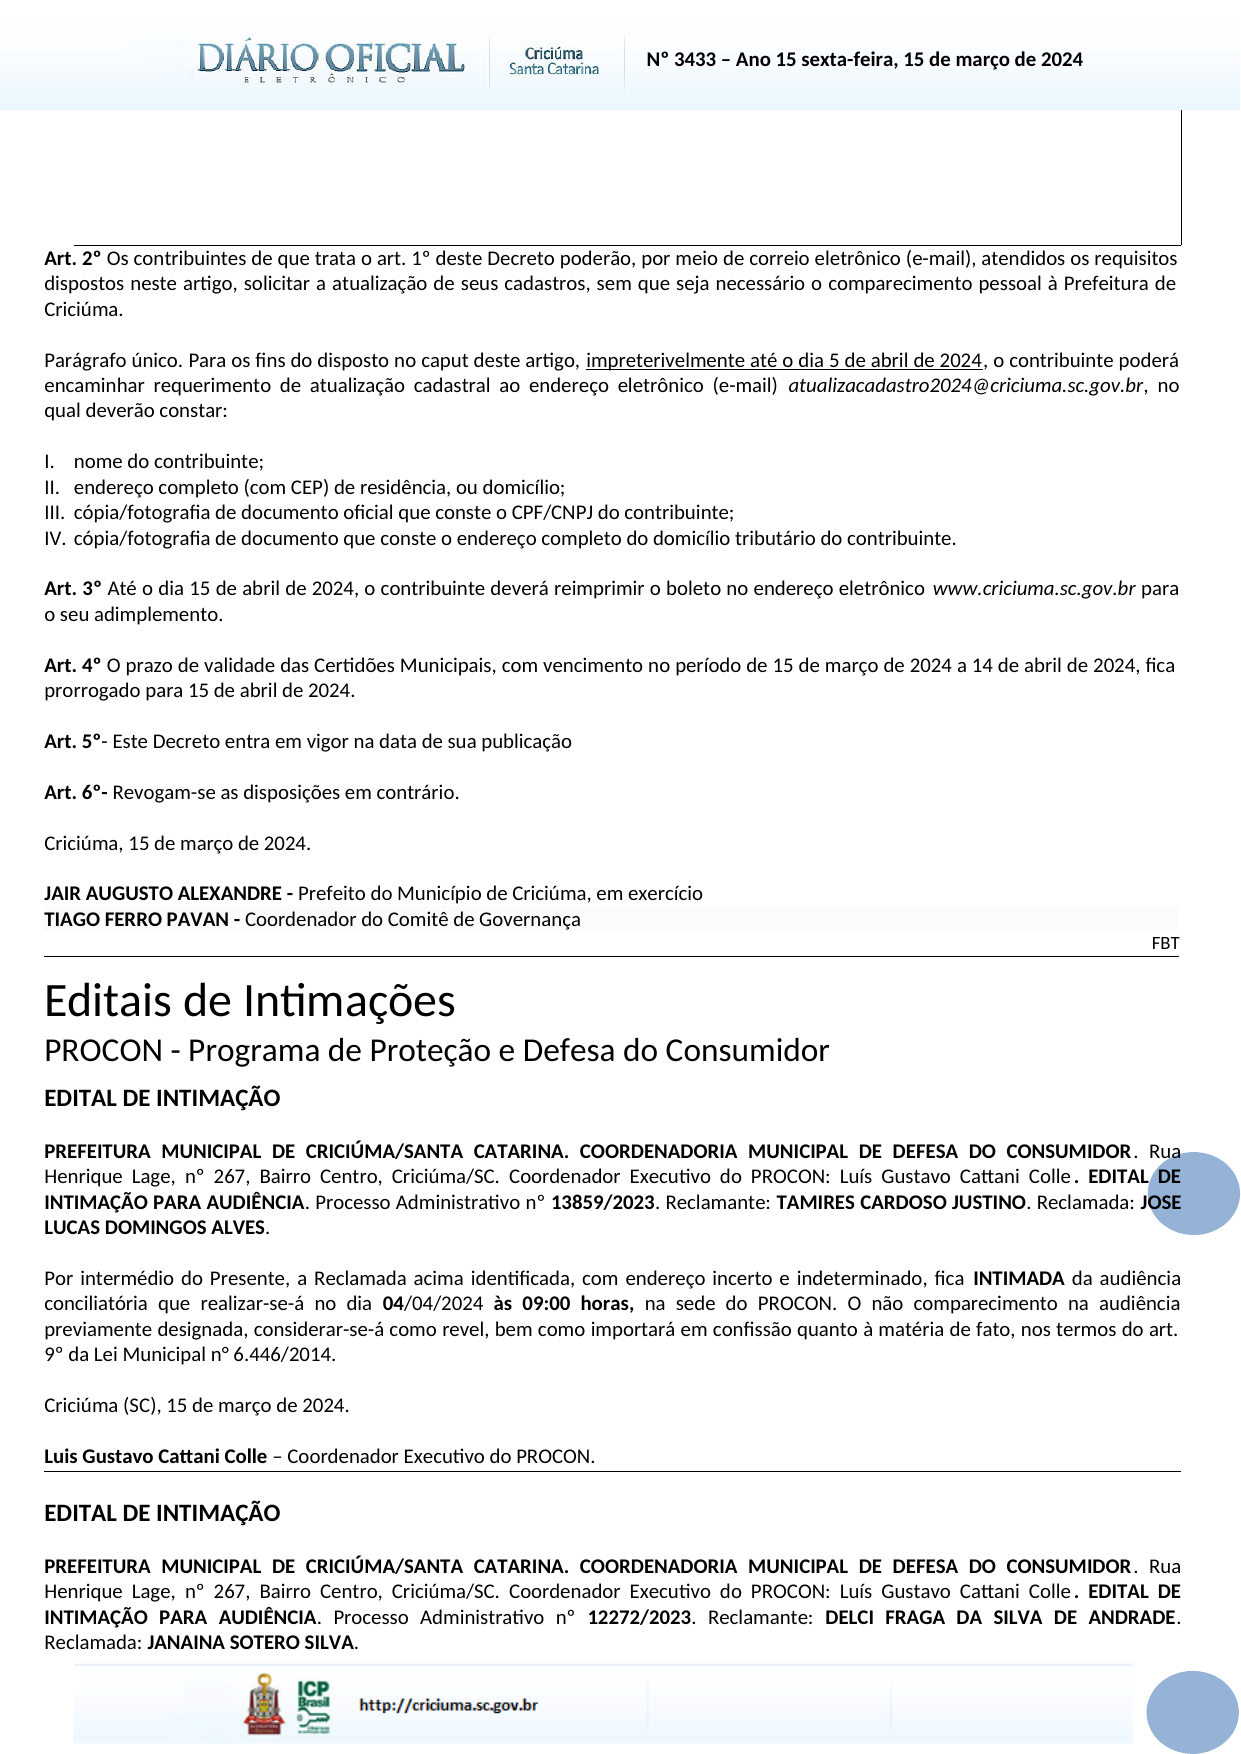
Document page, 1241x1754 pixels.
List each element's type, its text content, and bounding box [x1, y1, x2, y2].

text TIAGO FERRO PAVAN - Coordenador do Comitê de Governança [44, 906, 1179, 931]
text EDITAL DE INTIMAÇÃO [44, 1082, 1181, 1113]
text Luis Gustavo Cattani Colle – Coordenador Executivo do PROCON. [44, 1443, 1181, 1471]
text PROCON - Programa de Proteção e Defesa do Consumidor [44, 1029, 1181, 1069]
text Art. 5º- Este Decreto entra em vigor na data de sua publicação [44, 728, 1179, 753]
text PREFEITURA MUNICIPAL DE CRICIÚMA/SANTA CATARINA. COORDENADORIA MUNICIPAL DE DEFESA DO CONSUMIDOR. Rua Henrique Lage, nº 267, Bairro Centro, Criciúma/SC. Coordenador Executivo do PROCON: Luís Gustavo Cattani Colle. EDITAL DE INTIMAÇÃO PARA AUDIÊNCIA. Processo Administrativo nº 13859/2023. Reclamante: TAMIRES CARDOSO JUSTINO. Reclamada: JOSE LUCAS DOMINGOS ALVES. [44, 1138, 1181, 1240]
list cópia/fotografia de documento que conste o endereço completo do domicílio tributário do contribuinte. [44, 525, 1179, 550]
text FBT [44, 931, 1179, 956]
text PREFEITURA MUNICIPAL DE CRICIÚMA/SANTA CATARINA. COORDENADORIA MUNICIPAL DE DEFESA DO CONSUMIDOR. Rua Henrique Lage, nº 267, Bairro Centro, Criciúma/SC. Coordenador Executivo do PROCON: Luís Gustavo Cattani Colle. EDITAL DE INTIMAÇÃO PARA AUDIÊNCIA. Processo Administrativo nº 12272/2023. Reclamante: DELCI FRAGA DA SILVA DE ANDRADE. Reclamada: JANAINA SOTERO SILVA. [44, 1553, 1181, 1655]
list nome do contribuinte; [44, 448, 1179, 474]
text Por intermédio do Presente, a Reclamada acima identificada, com endereço incerto e indeterminado, fica INTIMADA da audiência conciliatória que realizar-se-á no dia 04/04/2024 às 09:00 horas, na sede do PROCON. O não comparecimento na audiência previamente designada, considerar-se-á como revel, bem como importará em confissão quanto à matéria de fato, nos termos do art. 9º da Lei Municipal n° 6.446/2014. [44, 1265, 1181, 1367]
text Art. 6º- Revogam-se as disposições em contrário. [44, 779, 1179, 804]
list cópia/fotografia de documento oficial que conste o CPF/CNPJ do contribuinte; [44, 499, 1179, 525]
text Art. 3º Até o dia 15 de abril de 2024, o contribuinte deverá reimprimir o boleto no endereço eletrônico www.criciuma.sc.gov.br para o seu adimplemento. [44, 576, 1179, 626]
text Editais de Intimações [44, 970, 1181, 1029]
text Criciúma, 15 de março de 2024. [44, 830, 1179, 855]
text Parágrafo único. Para os fins do disposto no caput deste artigo, impreterivelmente até o dia 5 de abril de 2024, o contribuinte poderá encaminhar requerimento de atualização cadastral ao endereço eletrônico (e-mail) atualizacadastro2024@criciuma.sc.gov.br, no qual deverão constar: [44, 347, 1179, 423]
text Art. 2º Os contribuintes de que trata o art. 1º deste Decreto poderão, por meio de correio eletrônico (e-mail), atendidos os requisitos dispostos neste artigo, solicitar a atualização de seus cadastros, sem que seja necessário o comparecimento pessoal à Prefeitura de Criciúma. [44, 245, 1179, 321]
text Criciúma (SC), 15 de março de 2024. [44, 1392, 1181, 1418]
text EDITAL DE INTIMAÇÃO [44, 1497, 1181, 1528]
text JAIR AUGUSTO ALEXANDRE - Prefeito do Município de Criciúma, em exercício [44, 881, 1179, 906]
list endereço completo (com CEP) de residência, ou domicílio; [44, 474, 1179, 499]
text Art. 4º O prazo de validade das Certidões Municipais, com vencimento no período de 15 de março de 2024 a 14 de abril de 2024, fica prorrogado para 15 de abril de 2024. [44, 652, 1179, 703]
